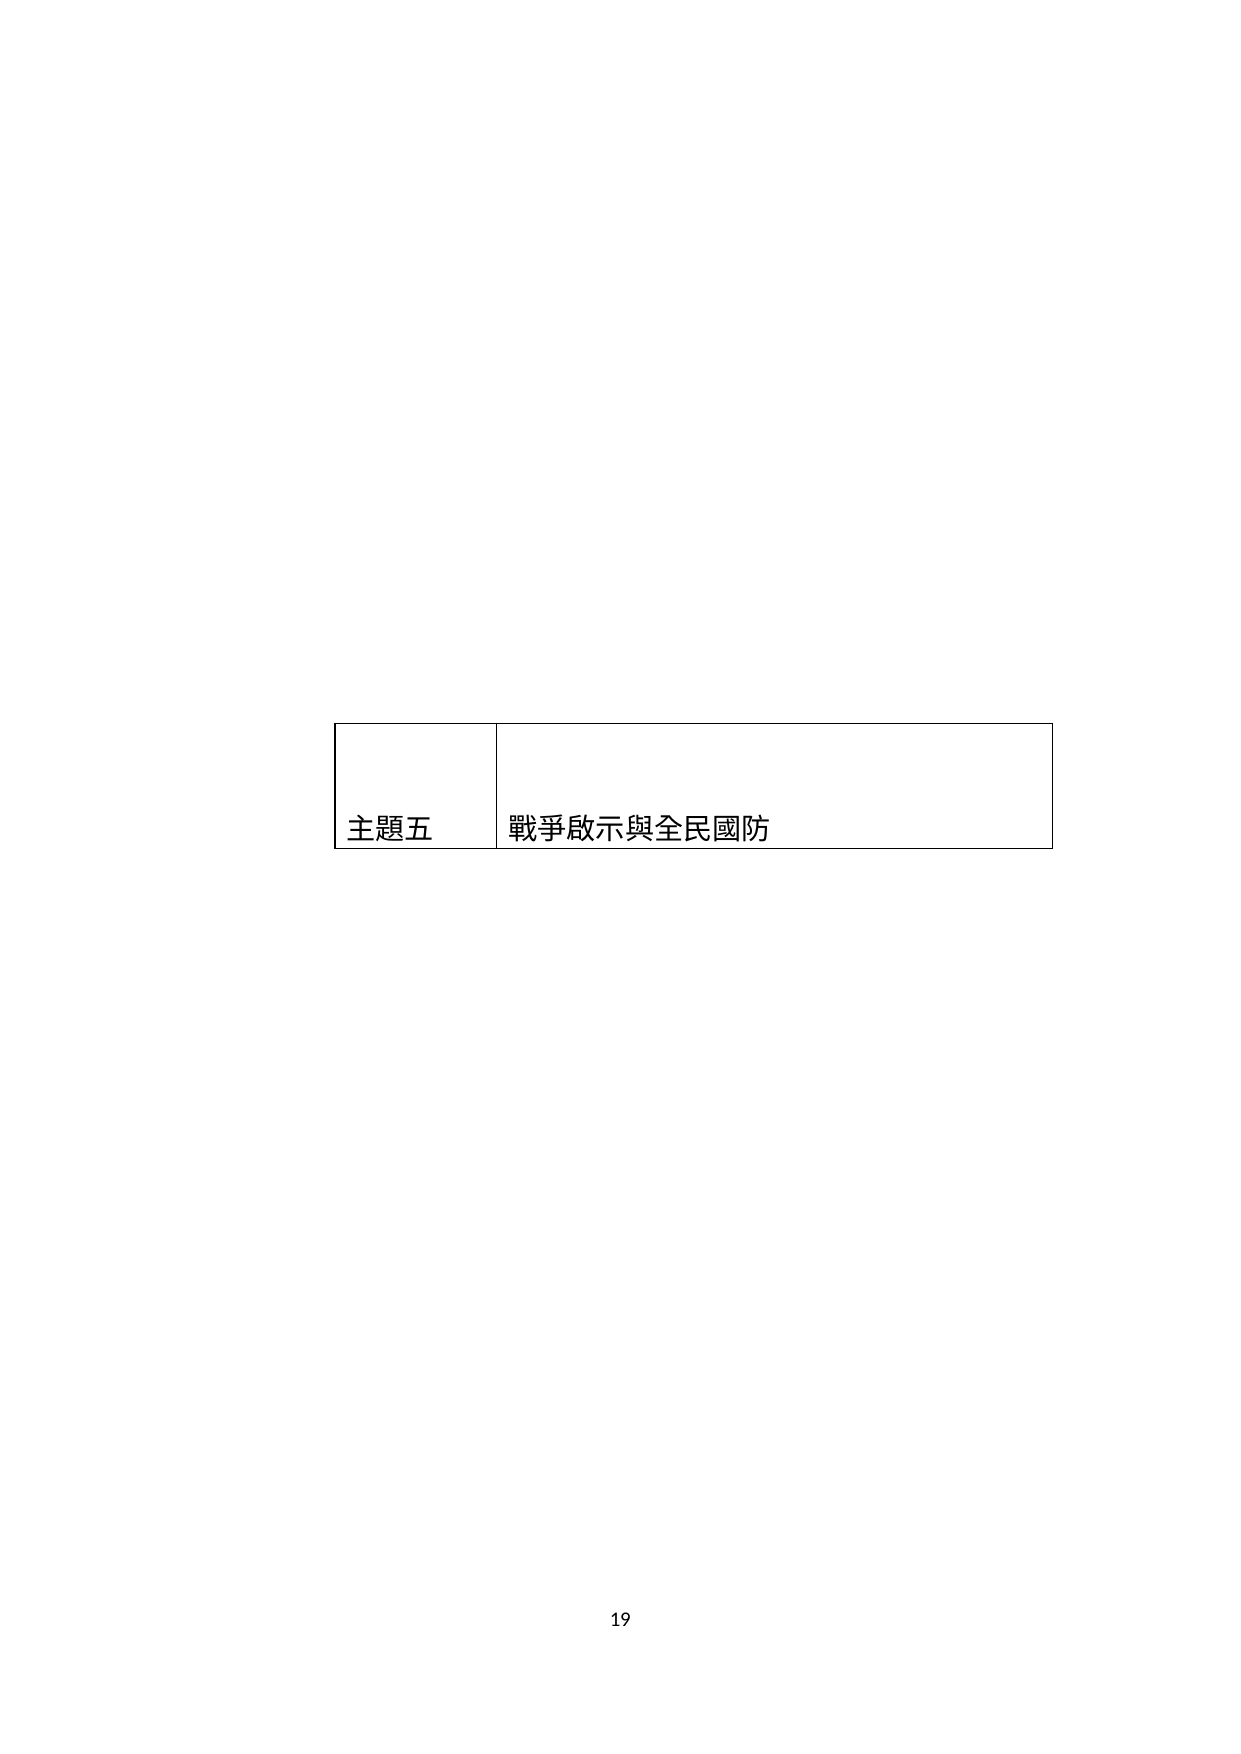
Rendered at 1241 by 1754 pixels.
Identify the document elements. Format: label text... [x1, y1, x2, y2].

table_cell 戰爭啟示與全民國防 [497, 724, 1052, 847]
table_cell 主題五 [336, 724, 496, 847]
